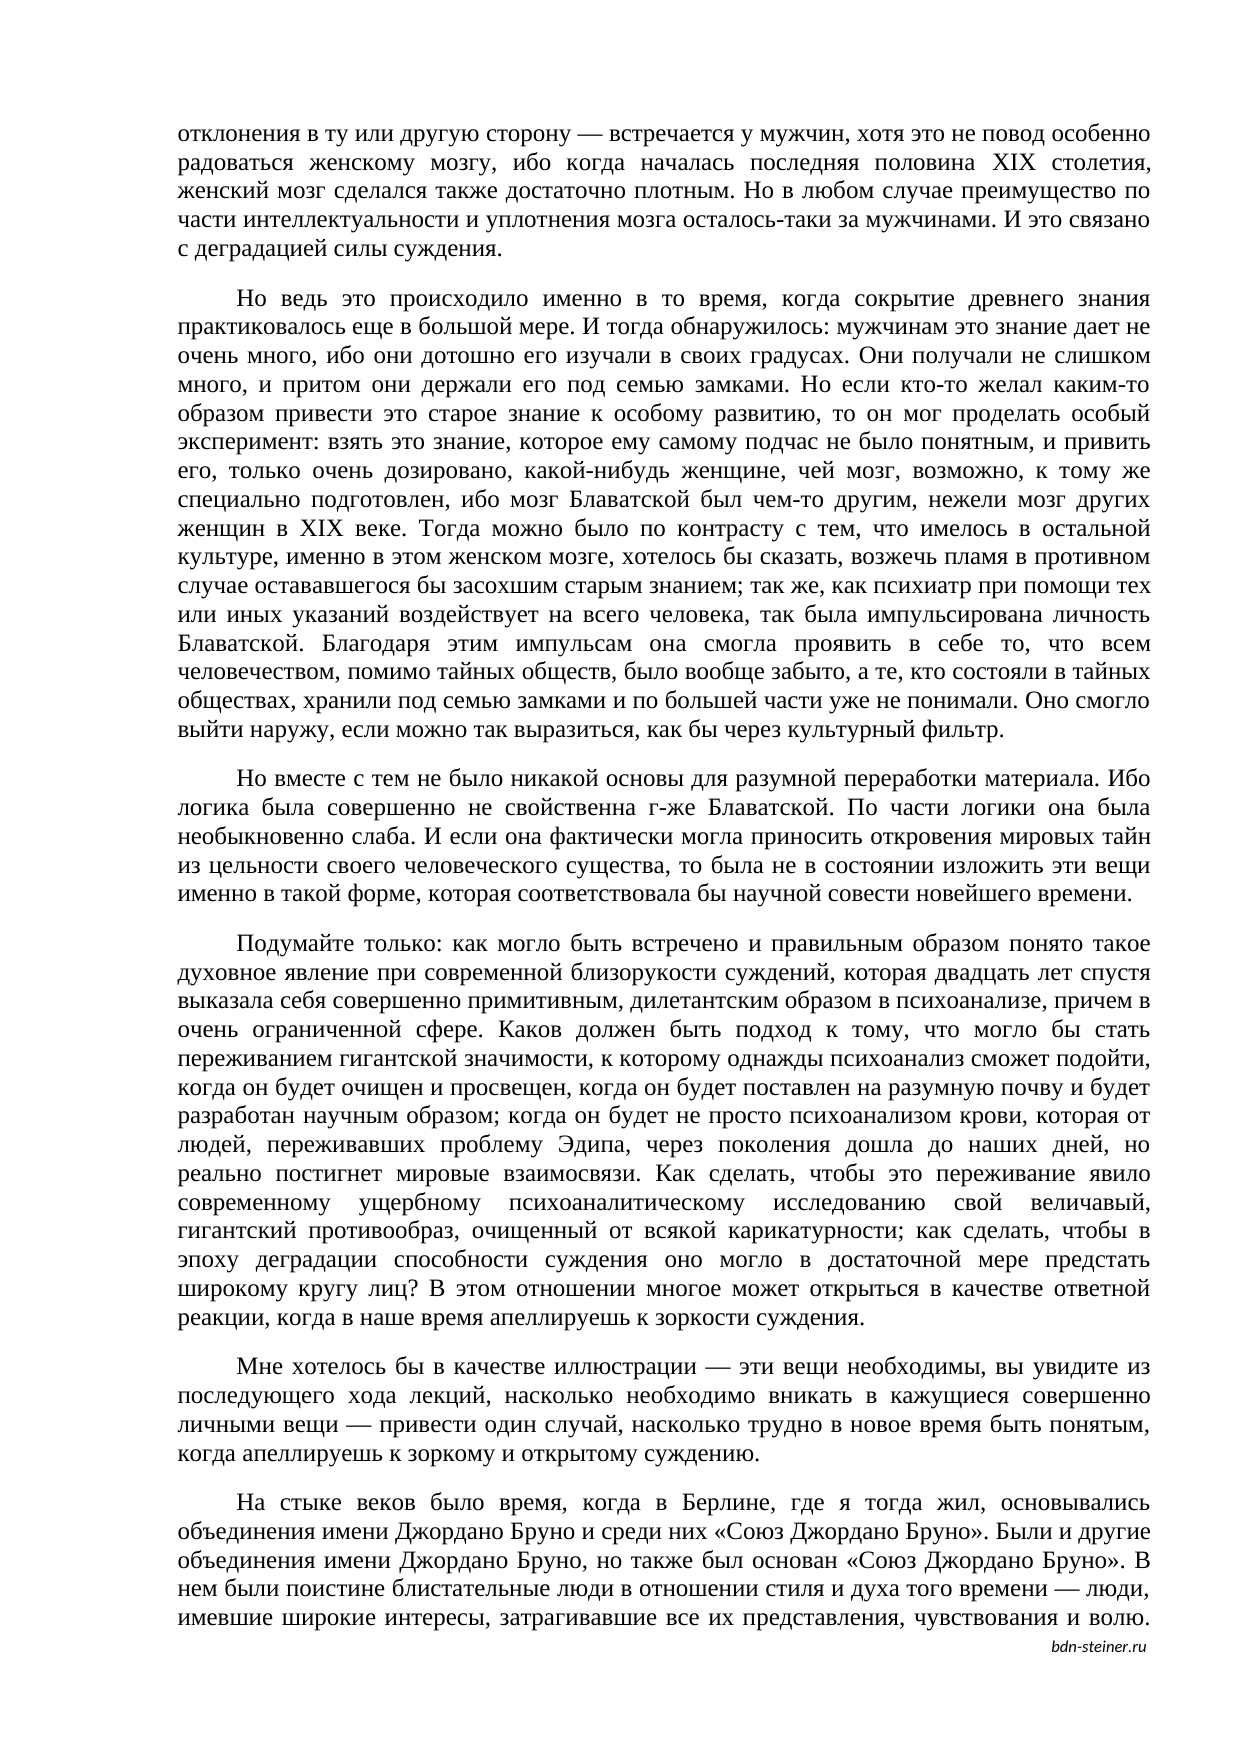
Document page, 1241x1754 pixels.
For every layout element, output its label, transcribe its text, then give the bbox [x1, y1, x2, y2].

text Но ведь это происходило именно в то время, когда сокрытие древнего знания практиковалось еще в большой мере. И тогда обнаружилось: мужчинам это знание дает не очень много, ибо они дотошно его изучали в своих градусах. Они получали не слишком много, и притом они держали его под семью замками. Но если кто-то желал каким-то образом привести это старое знание к особому развитию, то он мог проделать особый эксперимент: взять это знание, которое ему самому подчас не было понятным, и привить его, только очень дозировано, какой-нибудь женщине, чей мозг, возможно, к тому же специально подготовлен, ибо мозг Блаватской был чем-то другим, нежели мозг других женщин в XIX веке. Тогда можно было по контрасту с тем, что имелось в остальной культуре, именно в этом женском мозге, хотелось бы сказать, возжечь пламя в противном случае остававшегося бы засохшим старым знанием; так же, как психиатр при помощи тех или иных указаний воздействует на всего человека, так была импульсирована личность Блаватской. Благодаря этим импульсам она смогла проявить в себе то, что всем человечеством, помимо тайных обществ, было вообще забыто, а те, кто состояли в тайных обществах, хранили под семью замками и по большей части уже не понимали. Оно смогло выйти наружу, если можно так выразиться, как бы через культурный фильтр. [177, 283, 1152, 743]
text Подумайте только: как могло быть встречено и правильным образом понято такое духовное явление при современной близорукости суждений, которая двадцать лет спустя выказала себя совершенно примитивным, дилетантским образом в психоанализе, причем в очень ограниченной сфере. Каков должен быть подход к тому, что могло бы стать переживанием гигантской значимости, к которому однажды психоанализ сможет подойти, когда он будет очищен и просвещен, когда он будет поставлен на разумную почву и будет разработан научным образом; когда он будет не просто психоанализом крови, которая от людей, переживавших проблему Эдипа, через поколения дошла до наших дней, но реально постигнет мировые взаимосвязи. Как сделать, чтобы это переживание явило современному ущербному психоаналитическому исследованию свой величавый, гигантский противообраз, очищенный от всякой карикатурности; как сделать, чтобы в эпоху деградации способности суждения оно могло в достаточной мере предстать широкому кругу лиц? В этом отношении многое может открыться в качестве ответной реакции, когда в наше время апеллируешь к зоркости суждения. [177, 928, 1152, 1331]
text Мне хотелось бы в качестве иллюстрации — эти вещи необходимы, вы увидите из последующего хода лекций, насколько необходимо вникать в кажущиеся совершенно личными вещи — привести один случай, насколько трудно в новое время быть понятым, когда апеллируешь к зоркому и открытому суждению. [177, 1351, 1152, 1466]
text На стыке веков было время, когда в Берлине, где я тогда жил, основывались объединения имени Джордано Бруно и среди них «Союз Джордано Бруно». Были и другие объединения имени Джордано Бруно, но также был основан «Союз Джордано Бруно». В нем были поистине блистательные люди в отношении стиля и духа того времени — люди, имевшие широкие интересы, затрагивавшие все их представления, чувствования и волю. [177, 1487, 1152, 1631]
text Но вместе с тем не было никакой основы для разумной переработки материала. Ибо логика была совершенно не свойственна г-же Блаватской. По части логики она была необыкновенно слаба. И если она фактически могла приносить откровения мировых тайн из цельности своего человеческого существа, то была не в состоянии изложить эти вещи именно в такой форме, которая соответствовала бы научной совести новейшего времени. [177, 763, 1152, 907]
text отклонения в ту или другую сторону — встречается у мужчин, хотя это не повод особенно радоваться женскому мозгу, ибо когда началась последняя половина XIX столетия, женский мозг сделался также достаточно плотным. Но в любом случае преимущество по части интеллектуальности и уплотнения мозга осталось-таки за мужчинами. И это связано с деградацией силы суждения. [177, 118, 1152, 262]
